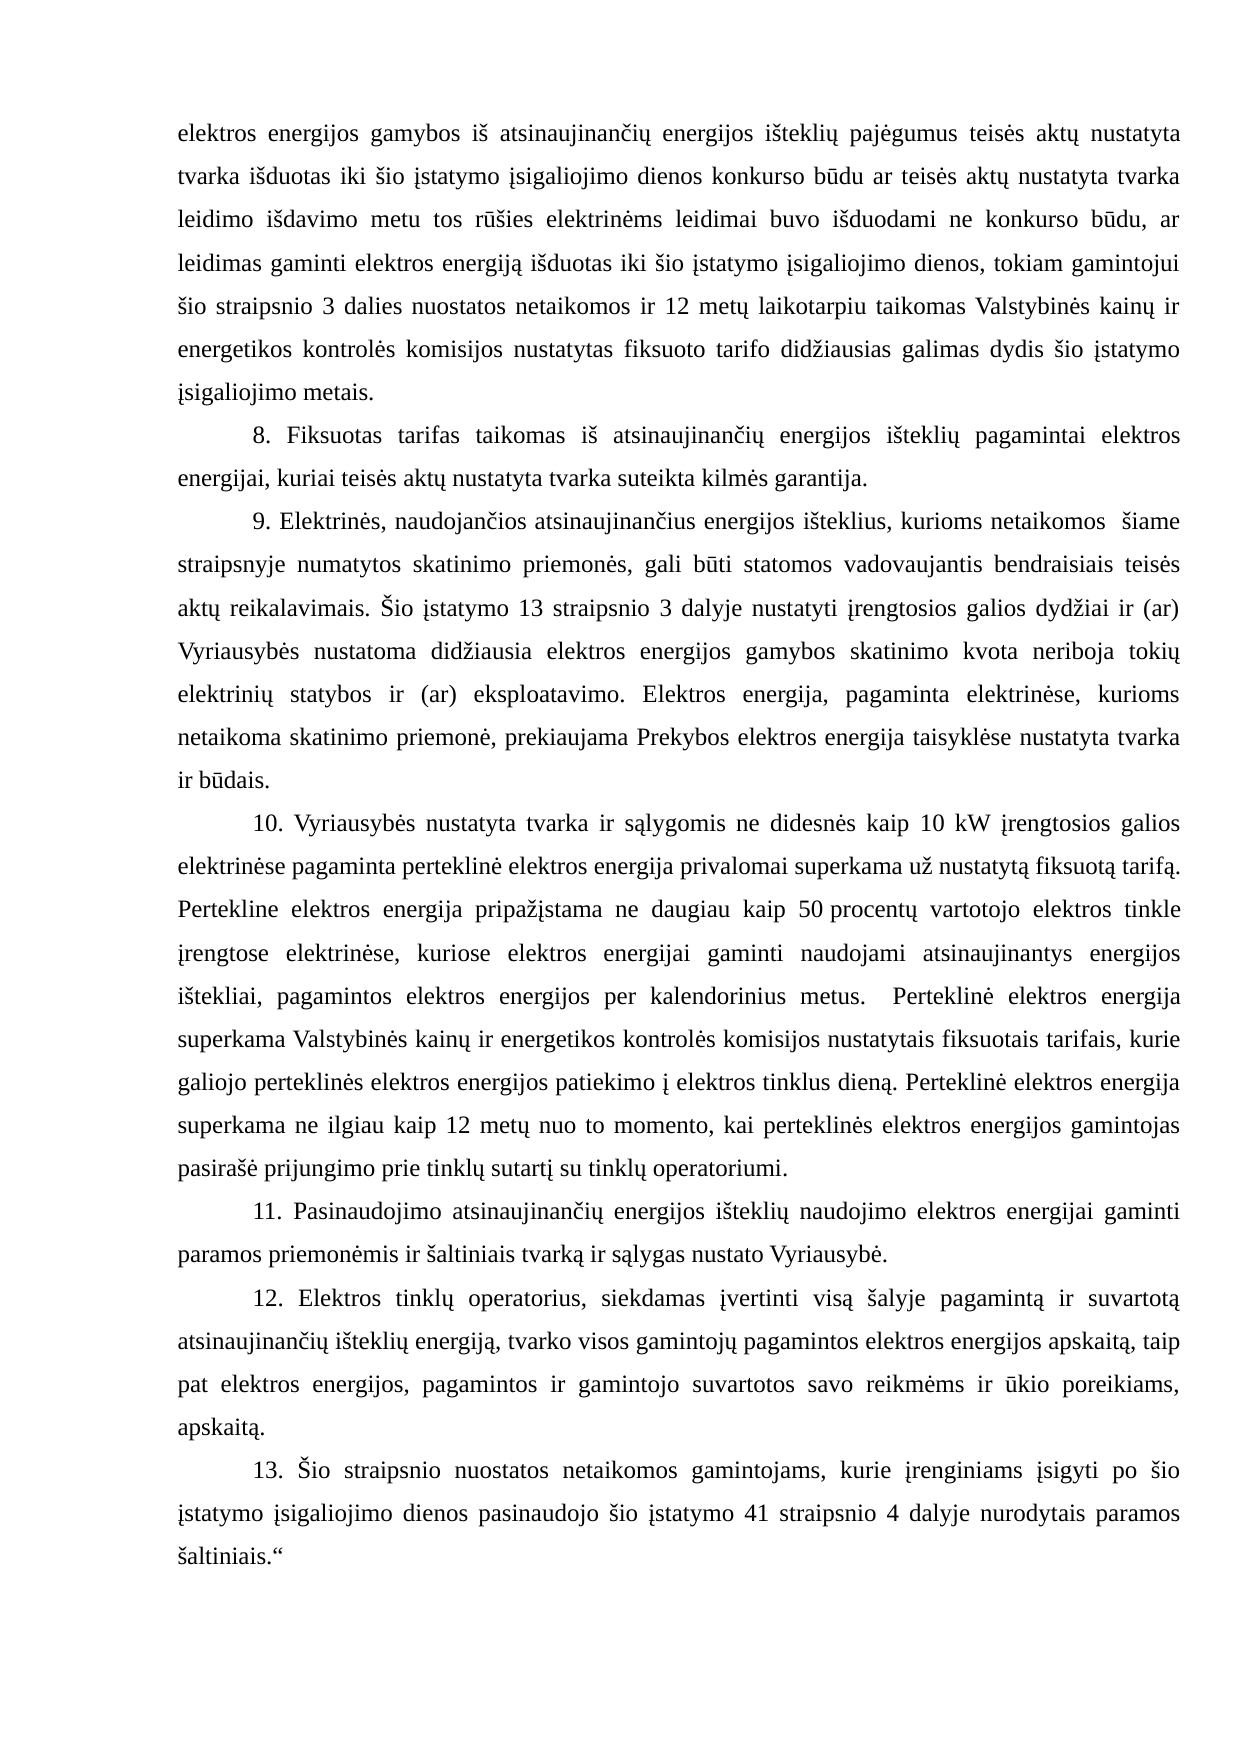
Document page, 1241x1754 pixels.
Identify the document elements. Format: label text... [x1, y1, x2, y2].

text 12. Elektros tinklų operatorius, siekdamas įvertinti visą šalyje pagamintą ir suvartotą atsinaujinančių išteklių energiją, tvarko visos gamintojų pagamintos elektros energijos apskaitą, taip pat elektros energijos, pagamintos ir gamintojo suvartotos savo reikmėms ir ūkio poreikiams, apskaitą. [177, 1283, 1181, 1441]
text 8. Fiksuotas tarifas taikomas iš atsinaujinančių energijos išteklių pagamintai elektros energijai, kuriai teisės aktų nustatyta tvarka suteikta kilmės garantija. [177, 420, 1181, 492]
text 10. Vyriausybės nustatyta tvarka ir sąlygomis ne didesnės kaip 10 kW įrengtosios galios elektrinėse pagaminta perteklinė elektros energija privalomai superkama už nustatytą fiksuotą tarifą. Pertekline elektros energija pripažįstama ne daugiau kaip 50 procentų vartotojo elektros tinkle įrengtose elektrinėse, kuriose elektros energijai gaminti naudojami atsinaujinantys energijos ištekliai, pagamintos elektros energijos per kalendorinius metus. Perteklinė elektros energija superkama Valstybinės kainų ir energetikos kontrolės komisijos nustatytais fiksuotais tarifais, kurie galiojo perteklinės elektros energijos patiekimo į elektros tinklus dieną. Perteklinė elektros energija superkama ne ilgiau kaip 12 metų nuo to momento, kai perteklinės elektros energijos gamintojas pasirašė prijungimo prie tinklų sutartį su tinklų operatoriumi. [177, 808, 1181, 1182]
text 9. Elektrinės, naudojančios atsinaujinančius energijos išteklius, kurioms netaikomos šiame straipsnyje numatytos skatinimo priemonės, gali būti statomos vadovaujantis bendraisiais teisės aktų reikalavimais. Šio įstatymo 13 straipsnio 3 dalyje nustatyti įrengtosios galios dydžiai ir (ar) Vyriausybės nustatoma didžiausia elektros energijos gamybos skatinimo kvota neriboja tokių elektrinių statybos ir (ar) eksploatavimo. Elektros energija, pagaminta elektrinėse, kurioms netaikoma skatinimo priemonė, prekiaujama Prekybos elektros energija taisyklėse nustatyta tvarka ir būdais. [177, 506, 1181, 794]
text 13. Šio straipsnio nuostatos netaikomos gamintojams, kurie įrenginiams įsigyti po šio įstatymo įsigaliojimo dienos pasinaudojo šio įstatymo 41 straipsnio 4 dalyje nurodytais paramos šaltiniais.“ [177, 1455, 1181, 1570]
text elektros energijos gamybos iš atsinaujinančių energijos išteklių pajėgumus teisės aktų nustatyta tvarka išduotas iki šio įstatymo įsigaliojimo dienos konkurso būdu ar teisės aktų nustatyta tvarka leidimo išdavimo metu tos rūšies elektrinėms leidimai buvo išduodami ne konkurso būdu, ar leidimas gaminti elektros energiją išduotas iki šio įstatymo įsigaliojimo dienos, tokiam gamintojui šio straipsnio 3 dalies nuostatos netaikomos ir 12 metų laikotarpiu taikomas Valstybinės kainų ir energetikos kontrolės komisijos nustatytas fiksuoto tarifo didžiausias galimas dydis šio įstatymo įsigaliojimo metais. [177, 118, 1181, 406]
text 11. Pasinaudojimo atsinaujinančių energijos išteklių naudojimo elektros energijai gaminti paramos priemonėmis ir šaltiniais tvarką ir sąlygas nustato Vyriausybė. [177, 1196, 1181, 1268]
